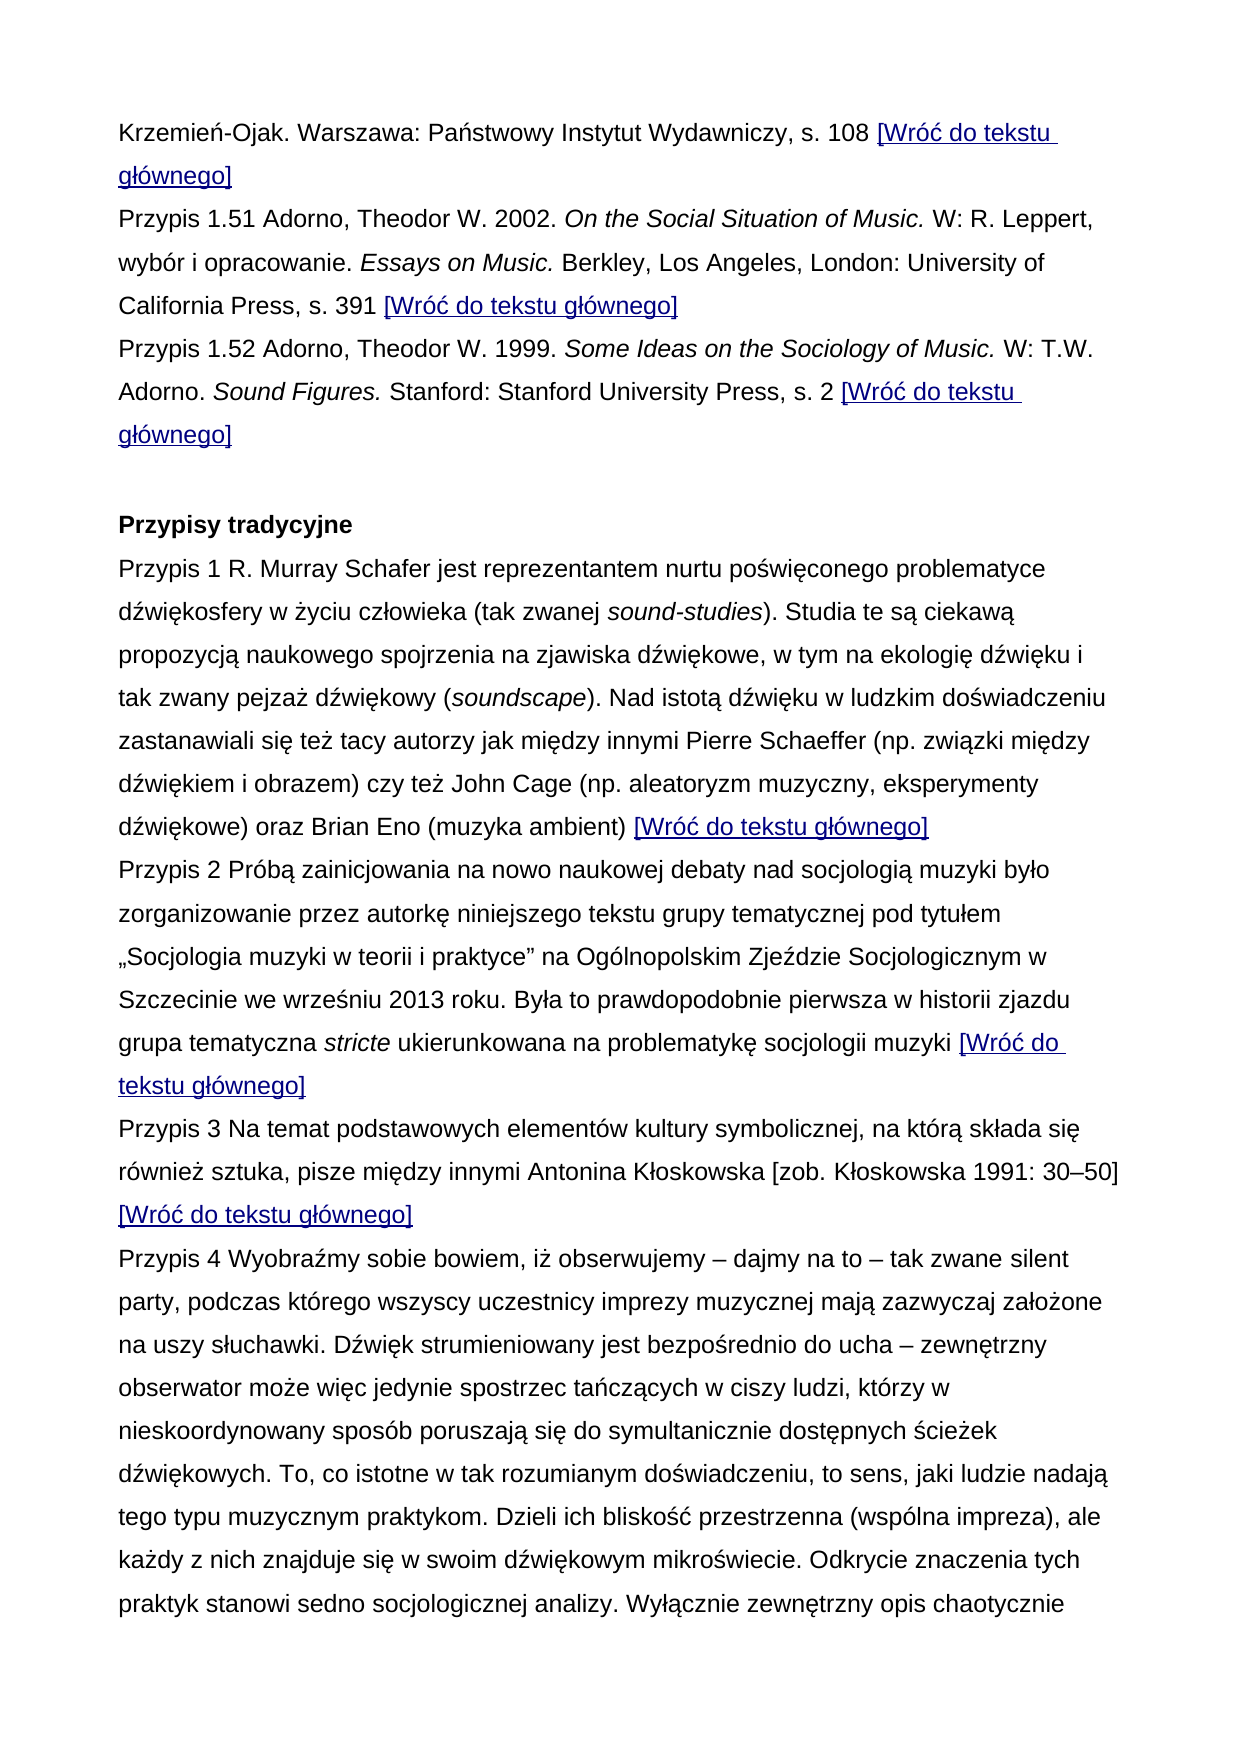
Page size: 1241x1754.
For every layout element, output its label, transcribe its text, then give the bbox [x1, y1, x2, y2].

text Krzemień-Ojak. Warszawa: Państwowy Instytut Wydawniczy, s. 108 [Wróć do tekstu głównego] [118, 118, 1122, 190]
text Przypis 4 Wyobraźmy sobie bowiem, iż obserwujemy – dajmy na to – tak zwane silent party, podczas którego wszyscy uczestnicy imprezy muzycznej mają zazwyczaj założone na uszy słuchawki. Dźwięk strumieniowany jest bezpośrednio do ucha – zewnętrzny obserwator może więc jedynie spostrzec tańczących w ciszy ludzi, którzy w nieskoordynowany sposób poruszają się do symultanicznie dostępnych ścieżek dźwiękowych. To, co istotne w tak rozumianym doświadczeniu, to sens, jaki ludzie nadają tego typu muzycznym praktykom. Dzieli ich bliskość przestrzenna (wspólna impreza), ale każdy z nich znajduje się w swoim dźwiękowym mikroświecie. Odkrycie znaczenia tych praktyk stanowi sedno socjologicznej analizy. Wyłącznie zewnętrzny opis chaotycznie [118, 1243, 1122, 1617]
text Przypis 1.51 Adorno, Theodor W. 2002. On the Social Situation of Music. W: R. Leppert, wybór i opracowanie. Essays on Music. Berkley, Los Angeles, London: University of California Press, s. 391 [Wróć do tekstu głównego] [118, 204, 1122, 319]
text Przypis 3 Na temat podstawowych elementów kultury symbolicznej, na którą składa się również sztuka, pisze między innymi Antonina Kłoskowska [zob. Kłoskowska 1991: 30–50] [Wróć do tekstu głównego] [118, 1114, 1122, 1229]
text Przypis 1.52 Adorno, Theodor W. 1999. Some Ideas on the Sociology of Music. W: T.W. Adorno. Sound Figures. Stanford: Stanford University Press, s. 2 [Wróć do tekstu głównego] [118, 334, 1122, 449]
text Przypis 1 R. Murray Schafer jest reprezentantem nurtu poświęconego problematyce dźwiękosfery w życiu człowieka (tak zwanej sound-studies). Studia te są ciekawą propozycją naukowego spojrzenia na zjawiska dźwiękowe, w tym na ekologię dźwięku i tak zwany pejzaż dźwiękowy (soundscape). Nad istotą dźwięku w ludzkim doświadczeniu zastanawiali się też tacy autorzy jak między innymi Pierre Schaeffer (np. związki między dźwiękiem i obrazem) czy też John Cage (np. aleatoryzm muzyczny, eksperymenty dźwiękowe) oraz Brian Eno (muzyka ambient) [Wróć do tekstu głównego] [118, 553, 1122, 841]
text Przypis 2 Próbą zainicjowania na nowo naukowej debaty nad socjologią muzyki było zorganizowanie przez autorkę niniejszego tekstu grupy tematycznej pod tytułem „Socjologia muzyki w teorii i praktyce” na Ogólnopolskim Zjeździe Socjologicznym w Szczecinie we wrześniu 2013 roku. Była to prawdopodobnie pierwsza w historii zjazdu grupa tematyczna stricte ukierunkowana na problematykę socjologii muzyki [Wróć do tekstu głównego] [118, 855, 1122, 1100]
subtitle Przypisy tradycyjne [118, 510, 1122, 539]
